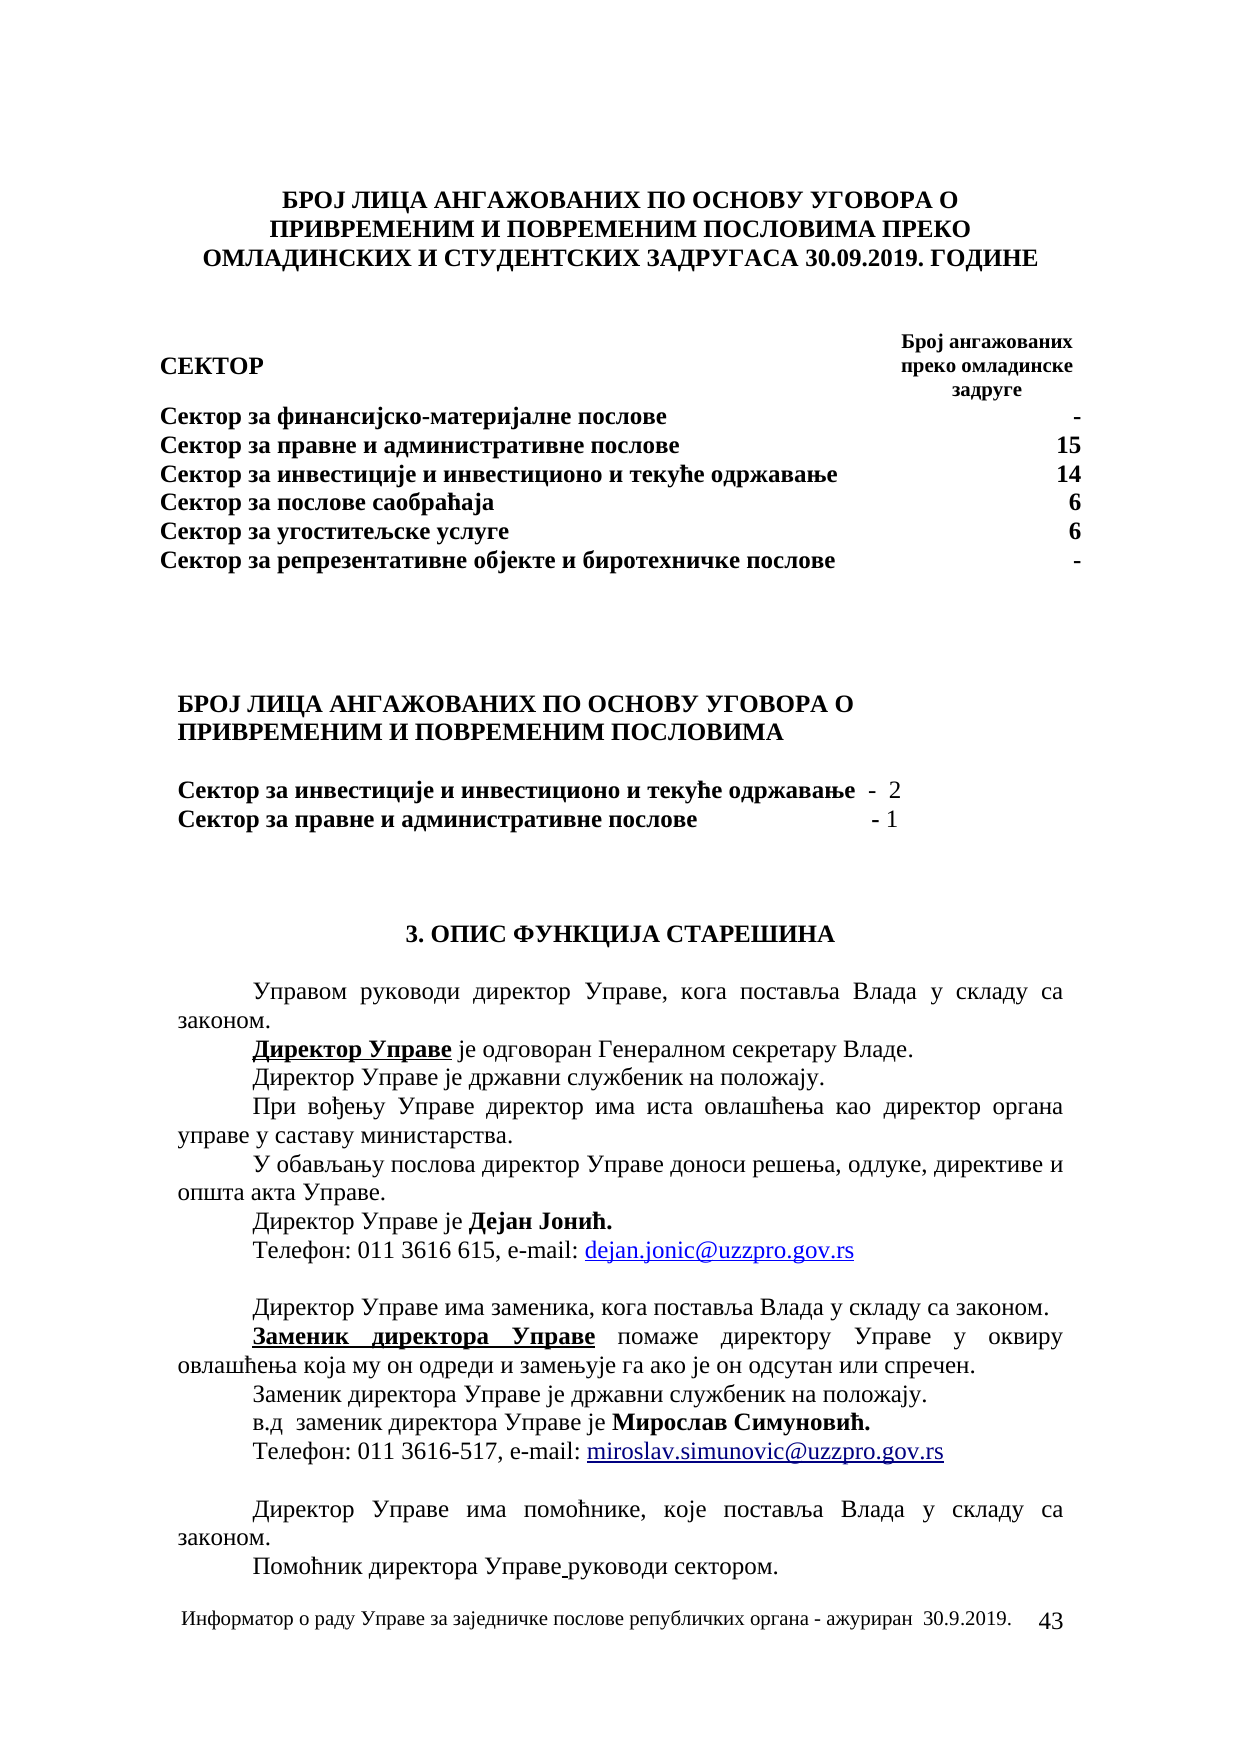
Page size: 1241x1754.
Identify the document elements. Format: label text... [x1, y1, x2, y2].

text Директор Управе је одговоран Генералном секретару Владе. [177, 1034, 1063, 1062]
table_cell Сектор за послове саобраћаја [148, 488, 881, 516]
text Заменик директора Управе је државни службеник на положају. [177, 1379, 1063, 1407]
text Директор Управе је државни службеник на положају. [177, 1062, 1063, 1091]
text Заменик директора Управе помаже директору Управе у оквиру овлашћења која му он одреди и замењује га ако је он одсутан или спречен. [177, 1321, 1063, 1379]
table_cell 6 [881, 516, 1092, 545]
table_cell Сектор за угоститељске услуге [148, 516, 881, 545]
table_cell Сектор за репрезентативне објекте и биротехничке послове [148, 545, 881, 574]
text в.д заменик директора Управе је Мирослав Симуновић. [177, 1407, 1063, 1436]
table_cell Сектор за инвестиције и инвестиционо и текуће одржавање [148, 459, 881, 487]
text Директор Управе има заменика, кога поставља Влада у складу са законом. [177, 1292, 1063, 1321]
text Управом руководи директор Управе, кога поставља Влада у складу са законом. [177, 976, 1063, 1034]
text 3. ОПИС ФУНКЦИЈА СТАРЕШИНА [177, 919, 1063, 947]
text Помоћник директора Управе руководи сектором. [177, 1551, 1063, 1580]
text У обављању послова директор Управе доноси решења, одлуке, директиве и општа акта Управе. [177, 1149, 1063, 1206]
text БРОЈ ЛИЦА АНГАЖОВАНИХ ПО ОСНОВУ УГОВОРА О ПРИВРЕМЕНИМ И ПОВРЕМЕНИМ ПОСЛОВИМА [177, 689, 1063, 746]
table_cell - [881, 545, 1092, 574]
table_cell Сектор за финансијско-материјалне послове [148, 401, 881, 430]
table_header СЕКТОР [148, 329, 881, 401]
table_cell Сектор за правне и административне послове [148, 430, 881, 459]
text При вођењу Управе директор има иста овлашћења као директор органа управе у саставу министарства. [177, 1091, 1063, 1149]
table_cell - [881, 401, 1092, 430]
text Сектор за инвестиције и инвестиционо и текуће одржавање - 2 [177, 775, 1063, 804]
text Телефон: 011 3616 615, e-mail: dejan.jonic@uzzpro.gov.rs [177, 1235, 1063, 1264]
table_cell 14 [881, 459, 1092, 487]
text БРОЈ ЛИЦА АНГАЖОВАНИХ ПО ОСНОВУ УГОВОРА О ПРИВРЕМЕНИМ И ПОВРЕМЕНИМ ПОСЛОВИМА ПРЕКО ОМЛАДИНСКИХ И СТУДЕНТСКИХ ЗАДРУГАСА 30.09.2019. ГОДИНЕ [177, 185, 1063, 272]
table_cell 15 [881, 430, 1092, 459]
text Директор Управе је Дејан Јонић. [177, 1206, 1063, 1235]
table_cell 6 [881, 488, 1092, 516]
table_header Број ангажованих преко омладинске задруге [881, 329, 1092, 401]
text Директор Управе има помоћнике, које поставља Влада у складу са законом. [177, 1494, 1063, 1551]
text Телефон: 011 3616-517, e-mail: miroslav.simunovic@uzzpro.gov.rs [177, 1436, 1063, 1465]
text Сектор за правне и административне послове - 1 [177, 804, 1063, 832]
